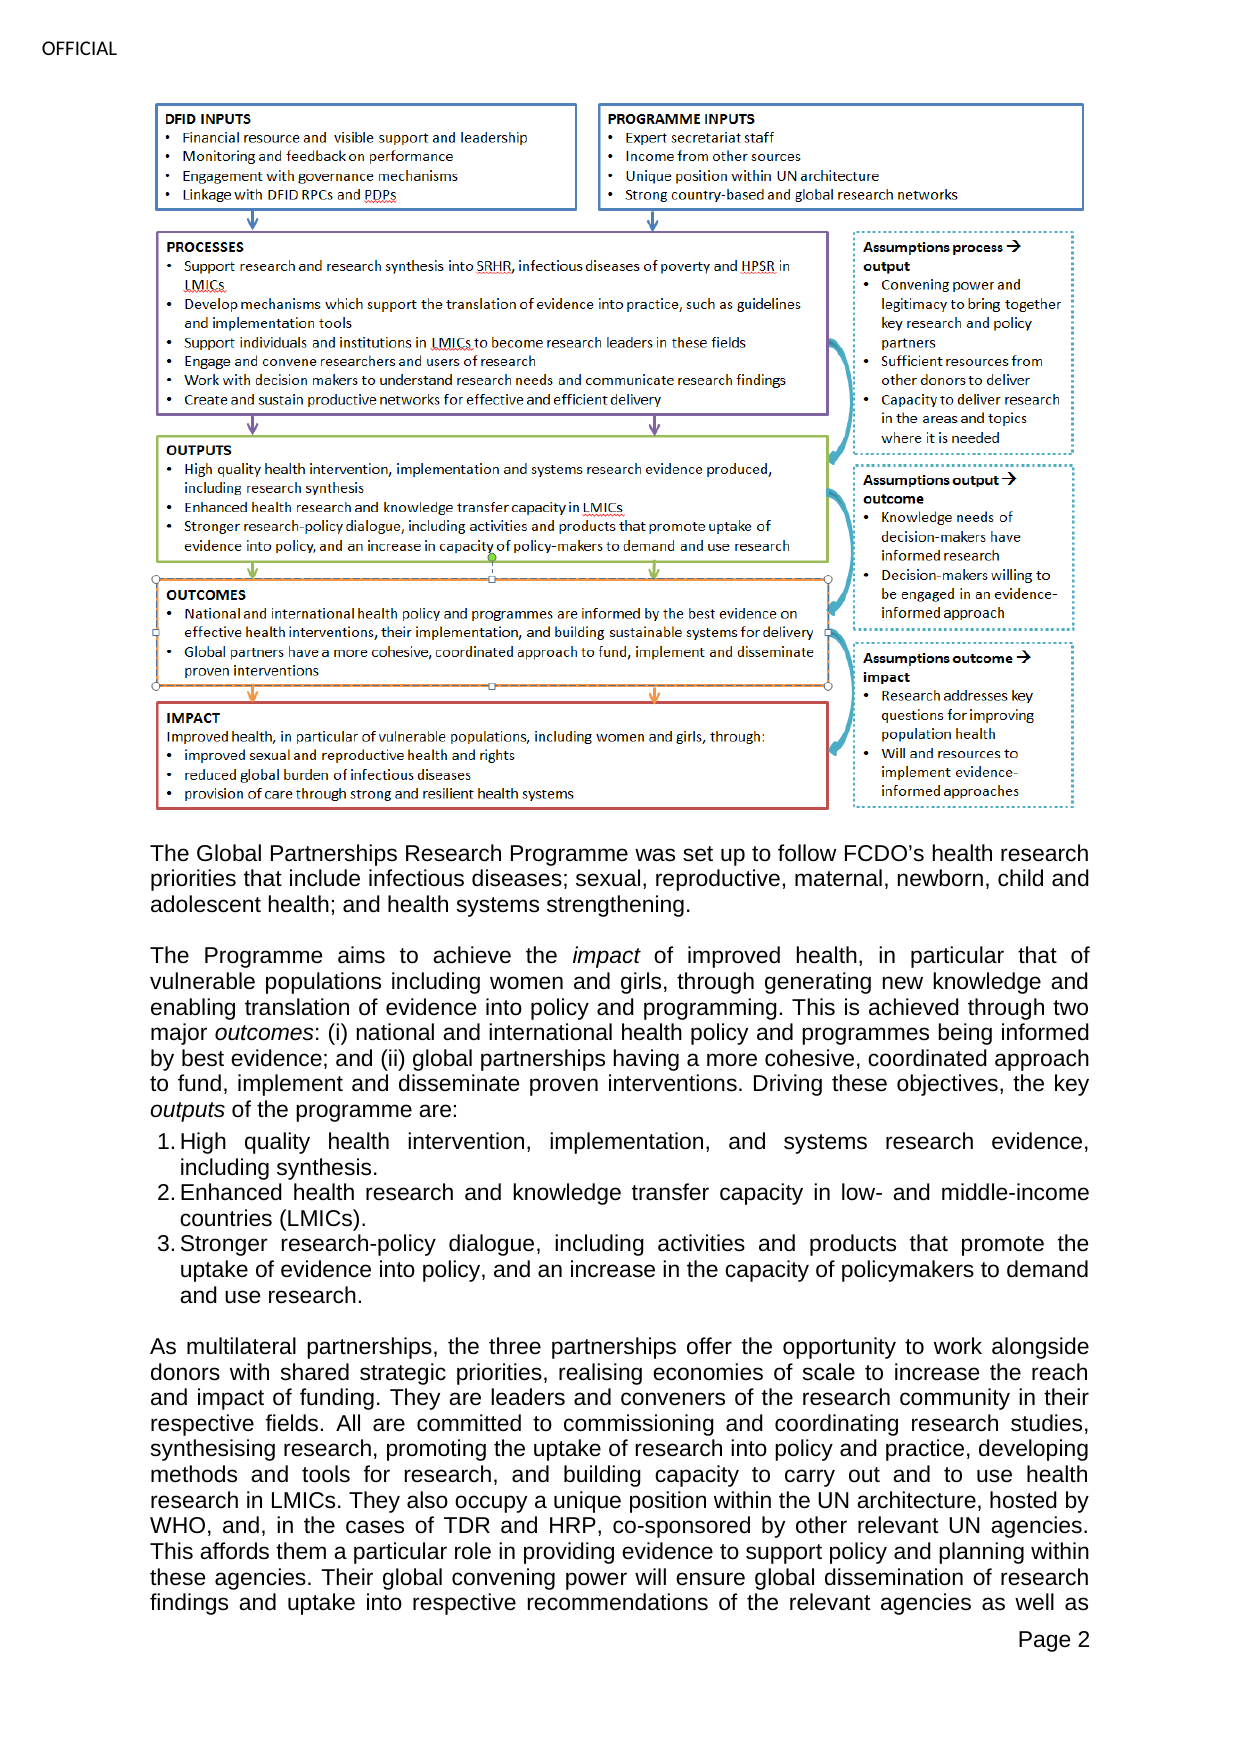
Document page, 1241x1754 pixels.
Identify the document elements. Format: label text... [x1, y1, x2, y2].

text As multilateral partnerships, the three partnerships offer the opportunity to work alongside donors with shared strategic priorities, realising economies of scale to increase the reach and impact of funding. They are leaders and conveners of the research community in their respective fields. All are committed to commissioning and coordinating research studies, synthesising research, promoting the uptake of research into policy and practice, developing methods and tools for research, and building capacity to carry out and to use health research in LMICs. They also occupy a unique position within the UN architecture, hosted by WHO, and, in the cases of TDR and HRP, co-sponsored by other relevant UN agencies. This affords them a particular role in providing evidence to support policy and planning within these agencies. Their global convening power will ensure global dissemination of research findings and uptake into respective recommendations of the relevant agencies as well as [150, 1333, 1090, 1615]
text The Programme aims to achieve the impact of improved health, in particular that of vulnerable populations including women and girls, through generating new knowledge and enabling translation of evidence into policy and programming. This is achieved through two major outcomes: (i) national and international health policy and programmes being informed by best evidence; and (ii) global partnerships having a more cohesive, coordinated approach to fund, implement and disseminate proven interventions. Driving these objectives, the key outputs of the programme are: [150, 943, 1090, 1122]
list Stronger research-policy dialogue, including activities and products that promote the uptake of evidence into policy, and an increase in the capacity of policymakers to demand and use research. [157, 1231, 1090, 1308]
picture [150, 101, 1091, 815]
list High quality health intervention, implementation, and systems research evidence, including synthesis. [157, 1128, 1090, 1180]
text The Global Partnerships Research Programme was set up to follow FCDO’s health research priorities that include infectious diseases; sexual, reproductive, maternal, newborn, child and adolescent health; and health systems strengthening. [150, 840, 1090, 917]
list Enhanced health research and knowledge transfer capacity in low- and middle-income countries (LMICs). [157, 1180, 1090, 1231]
